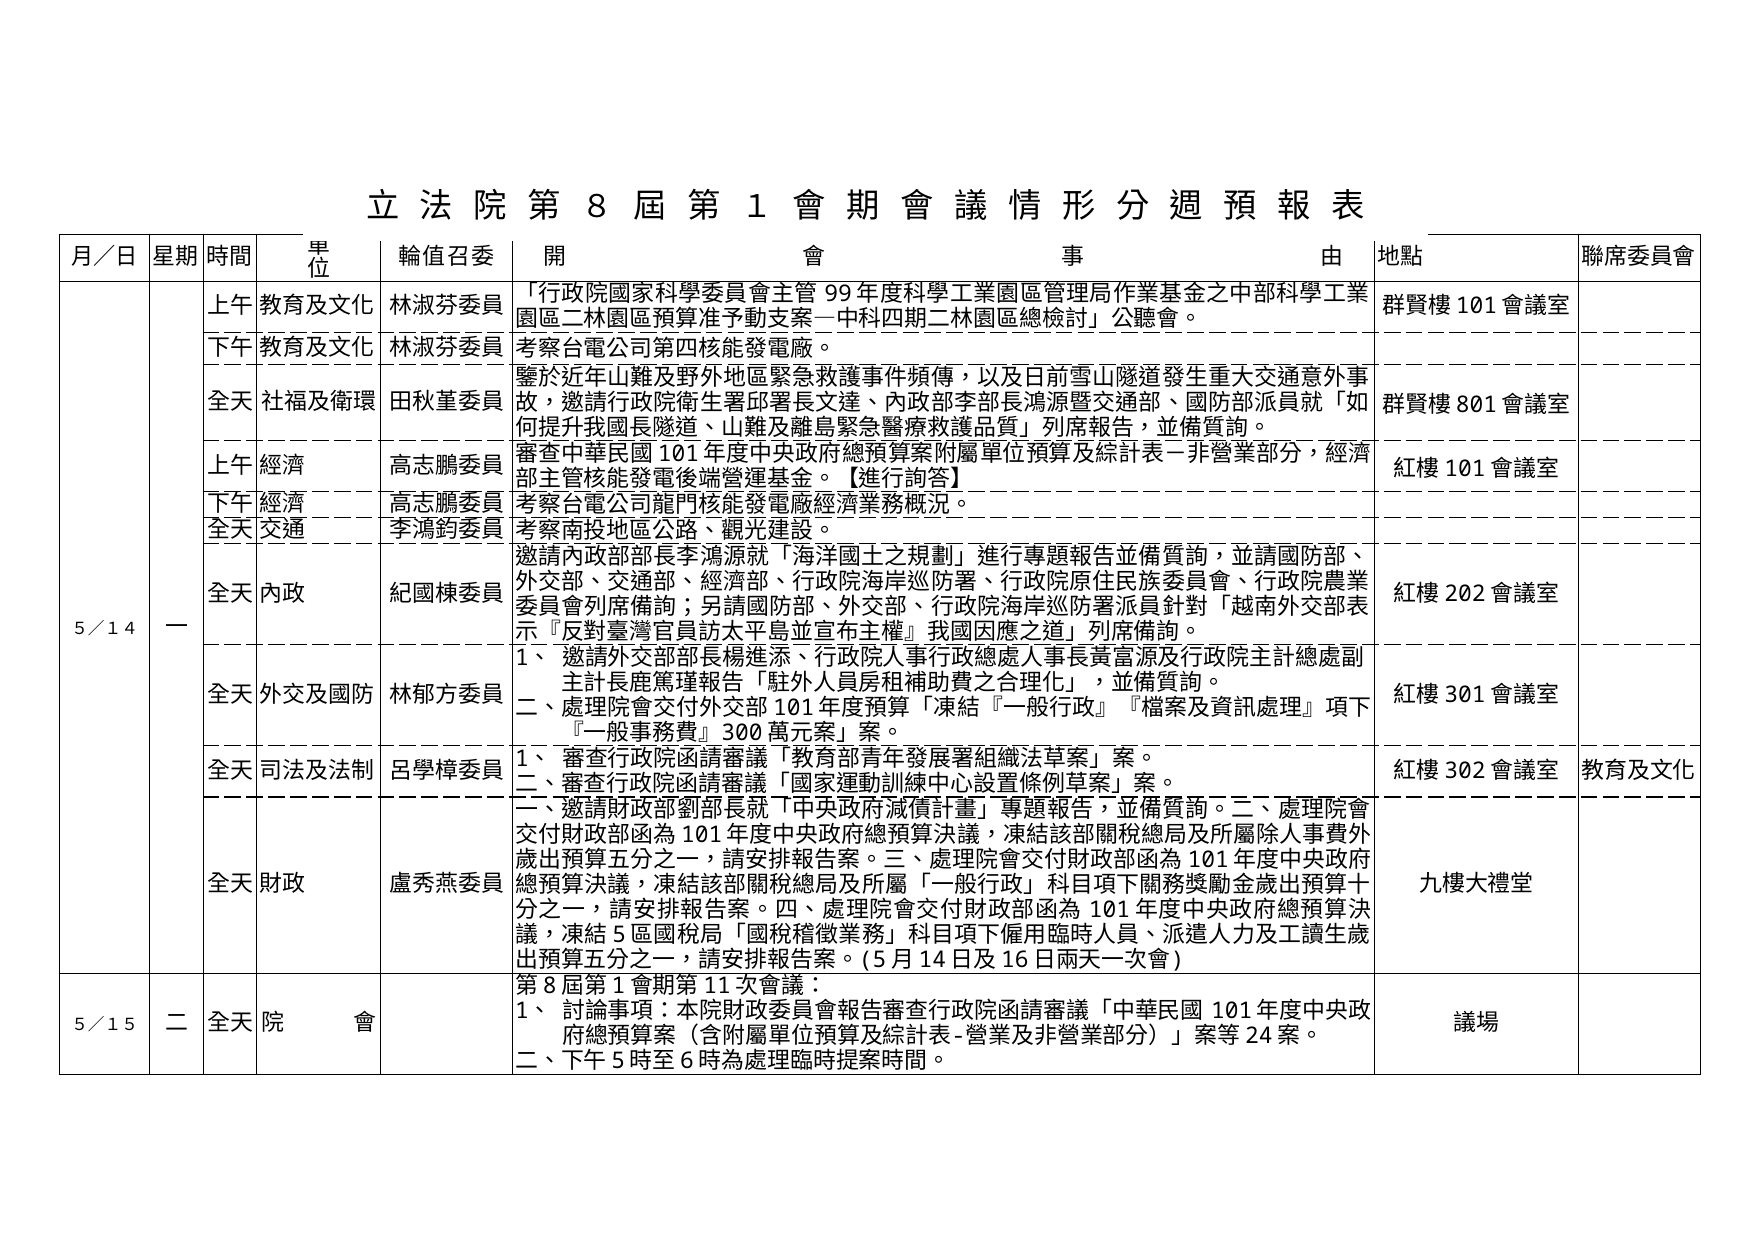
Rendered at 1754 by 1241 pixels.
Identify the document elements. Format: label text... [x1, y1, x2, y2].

table_header 單 位 [257, 235, 380, 281]
table_cell 考察台電公司第四核能發電廠。 [513, 332, 1374, 364]
table_header 地點 [1375, 235, 1578, 281]
table_cell 林淑芬委員 [381, 282, 512, 332]
table_cell 邀請外交部部長楊進添、行政院人事行政總處人事長黃富源及行政院主計總處副 主計長鹿篤瑾報告「駐外人員房租補助費之合理化」，並備質詢。 二、處理院會交付外交部101年度預算「凍結『一般行政』『檔案及資訊處理』項下『一般事務費』300萬元案」案。 [513, 644, 1374, 745]
table_header 輪值召委 [381, 241, 512, 281]
table_cell 教育及文化 [1579, 745, 1700, 796]
table_cell [1579, 517, 1700, 543]
table_cell 全天 [204, 517, 256, 543]
table_cell 下午 [204, 491, 256, 517]
table_cell 田秋堇委員 [381, 364, 512, 440]
table_cell [1375, 332, 1578, 364]
table_cell 財政 [257, 796, 380, 972]
table_cell 社福及衛環 [257, 364, 380, 440]
table_cell 全天 [204, 974, 256, 1073]
table_cell 一、邀請財政部劉部長就「中央政府減債計畫」專題報告，並備質詢。二、處理院會交付財政部函為101年度中央政府總預算決議，凍結該部關稅總局及所屬除人事費外歲出預算五分之一，請安排報告案。三、處理院會交付財政部函為101年度中央政府總預算決議，凍結該部關稅總局及所屬「一般行政」科目項下關務獎勵金歲出預算十分之一，請安排報告案。四、處理院會交付財政部函為101年度中央政府總預算決議，凍結5區國稅局「國稅稽徵業務」科目項下僱用臨時人員、派遣人力及工讀生歲出預算五分之一，請安排報告案。(5月14日及16日兩天一次會) [513, 796, 1374, 972]
table_cell 外交及國防 [257, 644, 380, 745]
table_cell 林郁方委員 [381, 644, 512, 745]
table_cell [1579, 332, 1700, 364]
table_header 月／日 [60, 235, 149, 281]
table_cell [1375, 517, 1578, 543]
table_cell 一 [150, 282, 203, 972]
table_header 聯席委員會 [1579, 235, 1700, 281]
table_cell [1579, 644, 1700, 745]
table_cell 考察台電公司龍門核能發電廠經濟業務概況。 [513, 491, 1374, 517]
table_cell 紅樓101會議室 [1375, 440, 1578, 491]
table_cell 紅樓301會議室 [1375, 644, 1578, 745]
table_cell 全天 [204, 364, 256, 440]
table_cell 上午 [204, 440, 256, 491]
table_cell 九樓大禮堂 [1375, 796, 1578, 972]
table_header 時間 [204, 235, 256, 281]
table_cell 教育及文化 [257, 282, 380, 332]
table_cell 第8屆第1會期第11次會議： 討論事項：本院財政委員會報告審查行政院函請審議「中華民國101年度中央政府總預算案（含附屬單位預算及綜計表-營業及非營業部分）」案等24案。 二、下午5時至6時為處理臨時提案時間。 [513, 974, 1374, 1073]
table_cell 高志鵬委員 [381, 440, 512, 491]
table_cell 議場 [1375, 974, 1578, 1073]
table_cell 院 會 [257, 974, 380, 1073]
table_cell 紅樓302會議室 [1375, 745, 1578, 796]
table_cell 考察南投地區公路、觀光建設。 [513, 517, 1374, 543]
table_cell 群賢樓801會議室 [1375, 364, 1578, 440]
table_cell 邀請內政部部長李鴻源就「海洋國土之規劃」進行專題報告並備質詢，並請國防部、外交部、交通部、經濟部、行政院海岸巡防署、行政院原住民族委員會、行政院農業委員會列席備詢；另請國防部、外交部、行政院海岸巡防署派員針對「越南外交部表示『反對臺灣官員訪太平島並宣布主權』我國因應之道」列席備詢。 [513, 543, 1374, 644]
table_header 星期 [150, 235, 203, 281]
table_cell 上午 [204, 282, 256, 332]
table_cell [1579, 796, 1700, 972]
table_cell [1579, 491, 1700, 517]
table_cell [1579, 282, 1700, 332]
table_cell 紅樓202會議室 [1375, 543, 1578, 644]
table_cell 鑒於近年山難及野外地區緊急救護事件頻傳，以及日前雪山隧道發生重大交通意外事故，邀請行政院衛生署邱署長文達、內政部李部長鴻源暨交通部、國防部派員就「如何提升我國長隧道、山難及離島緊急醫療救護品質」列席報告，並備質詢。 [513, 364, 1374, 440]
table_cell 全天 [204, 543, 256, 644]
table_cell 審查行政院函請審議「教育部青年發展署組織法草案」案。 二、審查行政院函請審議「國家運動訓練中心設置條例草案」案。 [513, 745, 1374, 796]
table_cell 呂學樟委員 [381, 745, 512, 796]
table_cell 教育及文化 [257, 332, 380, 364]
table_cell ５／１４ [60, 282, 149, 972]
table_header 開會事由 [513, 241, 1374, 281]
table_cell 紀國棟委員 [381, 543, 512, 644]
table_cell [381, 974, 512, 1073]
table_cell 「行政院國家科學委員會主管99年度科學工業園區管理局作業基金之中部科學工業園區二林園區預算准予動支案―中科四期二林園區總檢討」公聽會。 [513, 282, 1374, 332]
table_cell 經濟 [257, 440, 380, 491]
table_cell 內政 [257, 543, 380, 644]
table_cell [1579, 543, 1700, 644]
table_cell [1579, 974, 1700, 1073]
table_cell 全天 [204, 644, 256, 745]
table_cell 林淑芬委員 [381, 332, 512, 364]
table_cell 交通 [257, 517, 380, 543]
table_cell 全天 [204, 796, 256, 972]
table_cell 李鴻鈞委員 [381, 517, 512, 543]
table_cell 群賢樓101會議室 [1375, 282, 1578, 332]
table_cell 司法及法制 [257, 745, 380, 796]
table_cell [1579, 440, 1700, 491]
table_cell [1579, 364, 1700, 440]
table_cell 盧秀燕委員 [381, 796, 512, 972]
table_cell ５／１５ [60, 974, 149, 1073]
table_cell 下午 [204, 332, 256, 364]
table_cell 經濟 [257, 491, 380, 517]
table_cell 二 [150, 974, 203, 1073]
table_cell 審查中華民國101年度中央政府總預算案附屬單位預算及綜計表－非營業部分，經濟部主管核能發電後端營運基金。【進行詢答】 [513, 440, 1374, 491]
table_cell 全天 [204, 745, 256, 796]
table_cell [1375, 491, 1578, 517]
text 立法院第８屆第１會期會議情形分週預報表 [318, 174, 1413, 228]
table_cell 高志鵬委員 [381, 491, 512, 517]
